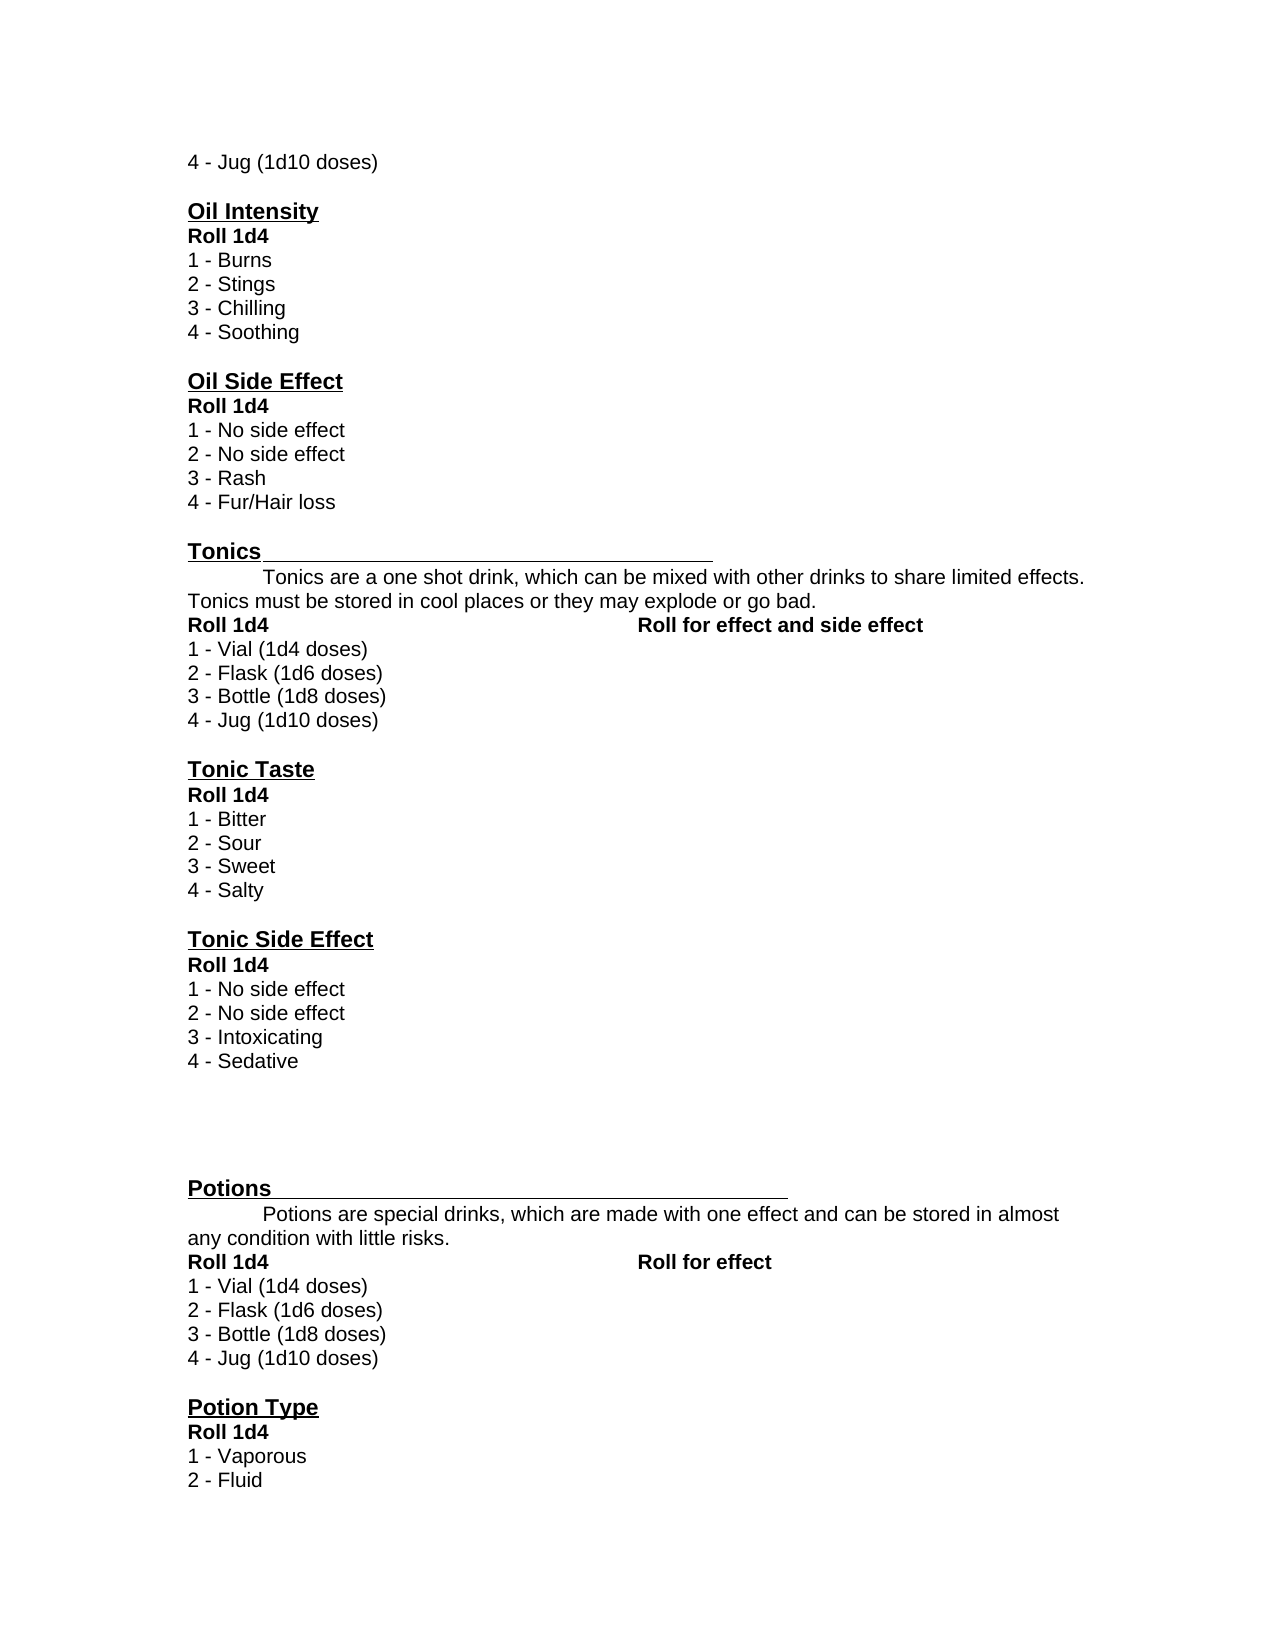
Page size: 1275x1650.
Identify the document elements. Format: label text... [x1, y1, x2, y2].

text 1 - Burns [187, 248, 1087, 272]
text 3 - Bottle (1d8 doses) [187, 1322, 1087, 1346]
subtitle Tonic Side Effect [187, 926, 1087, 953]
subtitle Tonic Taste [187, 756, 1087, 782]
text 3 - Intoxicating [187, 1024, 1087, 1048]
text 3 - Bottle (1d8 doses) [187, 684, 1087, 708]
subtitle Potion Type [187, 1393, 1087, 1420]
text 1 - Vial (1d4 doses) [187, 636, 1087, 660]
subtitle Roll 1d4 Roll for effect [187, 1250, 1087, 1274]
text 2 - Fluid [187, 1468, 1087, 1492]
subtitle Roll 1d4 [187, 953, 1087, 977]
subtitle Oil Side Effect [187, 368, 1087, 394]
text 2 - Flask (1d6 doses) [187, 1298, 1087, 1322]
text 2 - No side effect [187, 1001, 1087, 1024]
text 4 - Salty [187, 878, 1087, 902]
text 1 - No side effect [187, 418, 1087, 442]
subtitle Roll 1d4 [187, 224, 1087, 248]
text 4 - Jug (1d10 doses) [187, 1346, 1087, 1369]
subtitle Roll 1d4 [187, 1420, 1087, 1444]
text 4 - Fur/Hair loss [187, 490, 1087, 514]
subtitle Roll 1d4 Roll for effect and side effect [187, 612, 1087, 636]
text 4 - Sedative [187, 1048, 1087, 1072]
text 2 - No side effect [187, 442, 1087, 466]
subtitle Tonics [187, 538, 1087, 564]
text 3 - Rash [187, 466, 1087, 490]
text 2 - Stings [187, 272, 1087, 296]
subtitle Potions [187, 1175, 1087, 1202]
text 3 - Sweet [187, 854, 1087, 878]
subtitle Potions are special drinks, which are made with one effect and can be stored in almost any condition with little risks. [187, 1202, 1087, 1250]
text 1 - Vaporous [187, 1444, 1087, 1468]
text 4 - Jug (1d10 doses) [187, 150, 1087, 174]
subtitle Oil Intensity [187, 198, 1087, 224]
text Roll 1d4 [187, 394, 1087, 418]
text 4 - Jug (1d10 doses) [187, 708, 1087, 732]
text 1 - Vial (1d4 doses) [187, 1274, 1087, 1298]
subtitle Tonics are a one shot drink, which can be mixed with other drinks to share limited effects. Tonics must be stored in cool places or they may explode or go bad. [187, 564, 1087, 612]
text 4 - Soothing [187, 320, 1087, 344]
text 2 - Sour [187, 830, 1087, 854]
text 1 - Bitter [187, 806, 1087, 830]
text 1 - No side effect [187, 977, 1087, 1001]
text 2 - Flask (1d6 doses) [187, 660, 1087, 684]
subtitle Roll 1d4 [187, 782, 1087, 806]
text 3 - Chilling [187, 296, 1087, 320]
